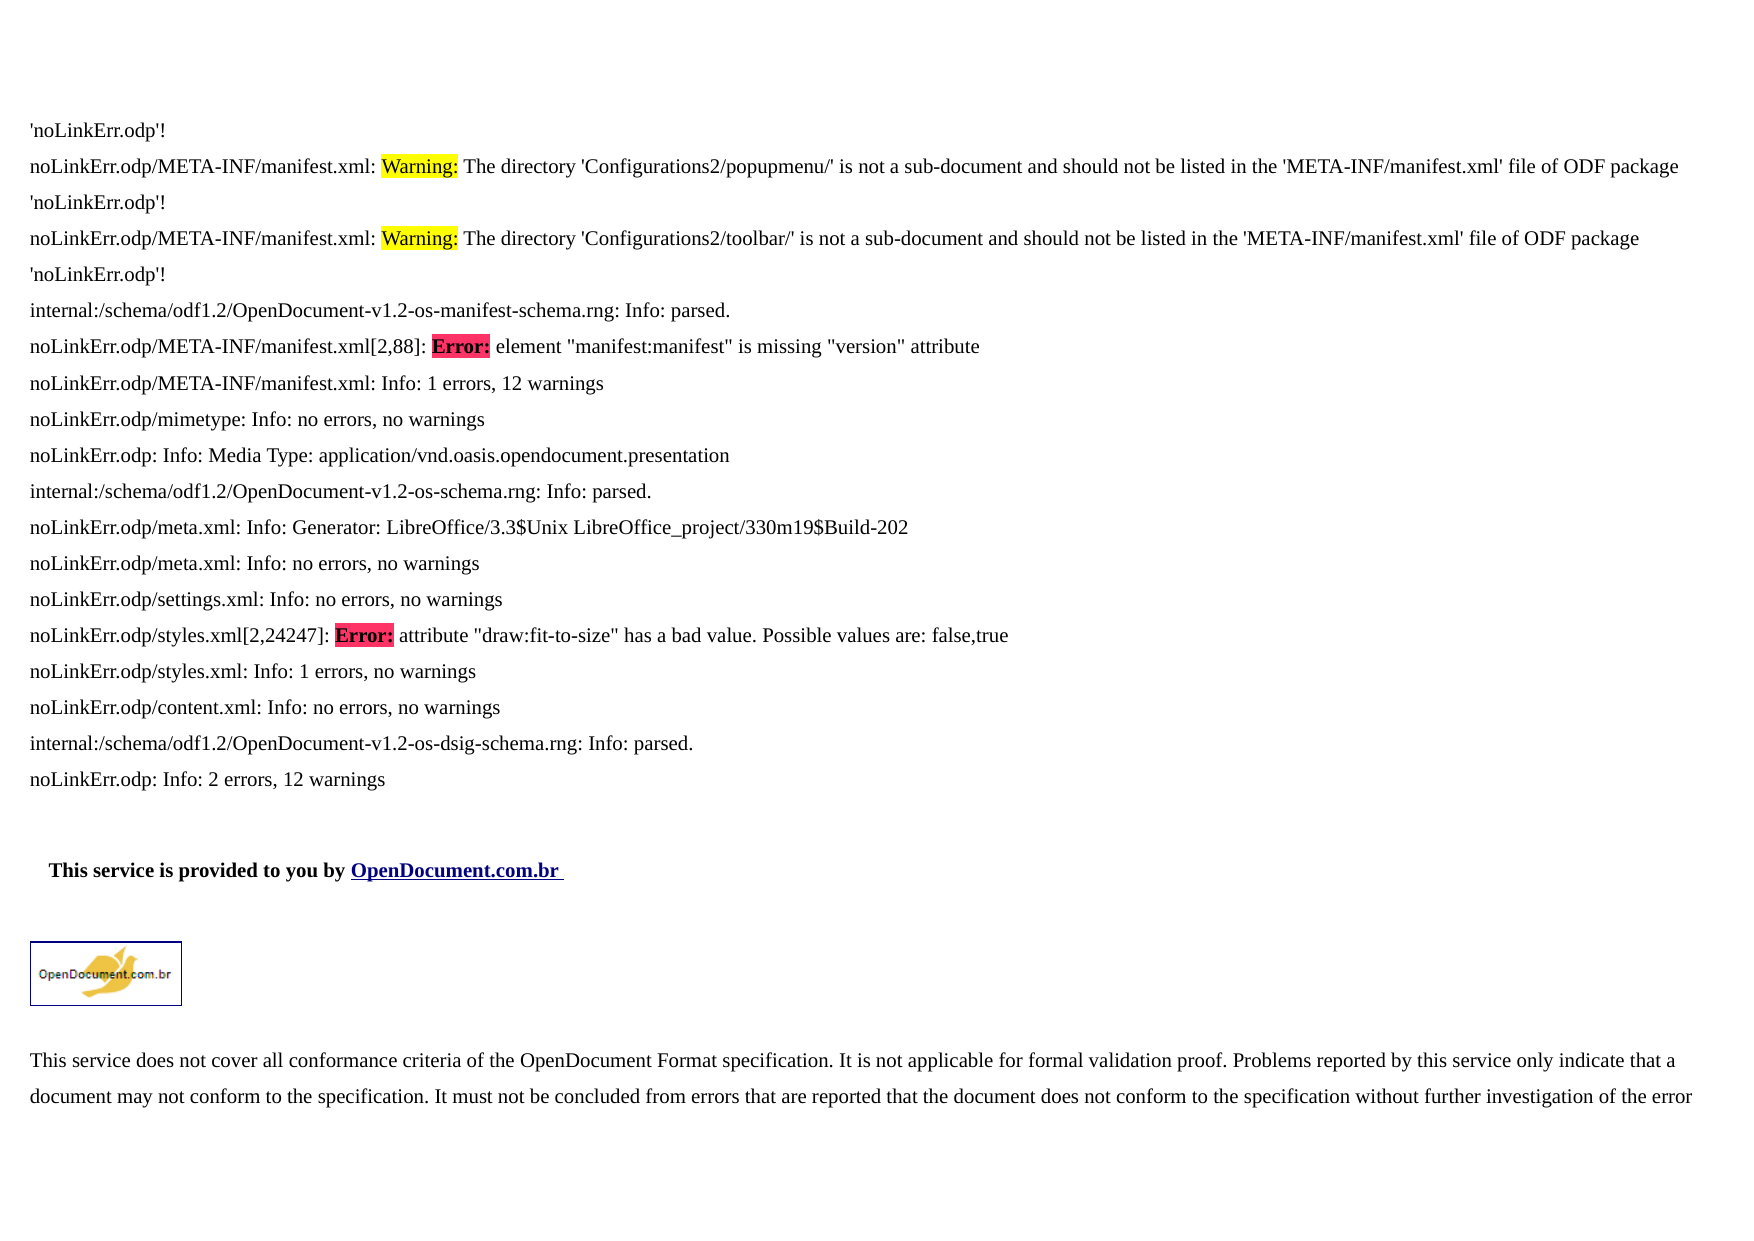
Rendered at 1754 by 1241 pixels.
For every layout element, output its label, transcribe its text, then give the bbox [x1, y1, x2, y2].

text This service does not cover all conformance criteria of the OpenDocument Format specification. It is not applicable for formal validation proof. Problems reported by this service only indicate that a document may not conform to the specification. It must not be concluded from errors that are reported that the document does not conform to the specification without further investigation of the error [29, 1048, 1695, 1108]
text 'noLinkErr.odp'! noLinkErr.odp/META-INF/manifest.xml: Warning: The directory 'Configurations2/popupmenu/' is not a sub-document and should not be listed in the 'META-INF/manifest.xml' file of ODF package 'noLinkErr.odp'! noLinkErr.odp/META-INF/manifest.xml: Warning: The directory 'Configurations2/toolbar/' is not a sub-document and should not be listed in the 'META-INF/manifest.xml' file of ODF package 'noLinkErr.odp'! internal:/schema/odf1.2/OpenDocument-v1.2-os-manifest-schema.rng: Info: parsed. noLinkErr.odp/META-INF/manifest.xml[2,88]: Error: element "manifest:manifest" is missing "version" attribute noLinkErr.odp/META-INF/manifest.xml: Info: 1 errors, 12 warnings noLinkErr.odp/mimetype: Info: no errors, no warnings noLinkErr.odp: Info: Media Type: application/vnd.oasis.opendocument.presentation internal:/schema/odf1.2/OpenDocument-v1.2-os-schema.rng: Info: parsed. noLinkErr.odp/meta.xml: Info: Generator: LibreOffice/3.3$Unix LibreOffice_project/330m19$Build-202 noLinkErr.odp/meta.xml: Info: no errors, no warnings noLinkErr.odp/settings.xml: Info: no errors, no warnings noLinkErr.odp/styles.xml[2,24247]: Error: attribute "draw:fit-to-size" has a bad value. Possible values are: false,true noLinkErr.odp/styles.xml: Info: 1 errors, no warnings noLinkErr.odp/content.xml: Info: no errors, no warnings internal:/schema/odf1.2/OpenDocument-v1.2-os-dsig-schema.rng: Info: parsed. noLinkErr.odp: Info: 2 errors, 12 warnings [29, 118, 1695, 791]
picture [31, 943, 181, 1005]
text This service is provided to you by OpenDocument.com.br [48, 858, 1676, 882]
